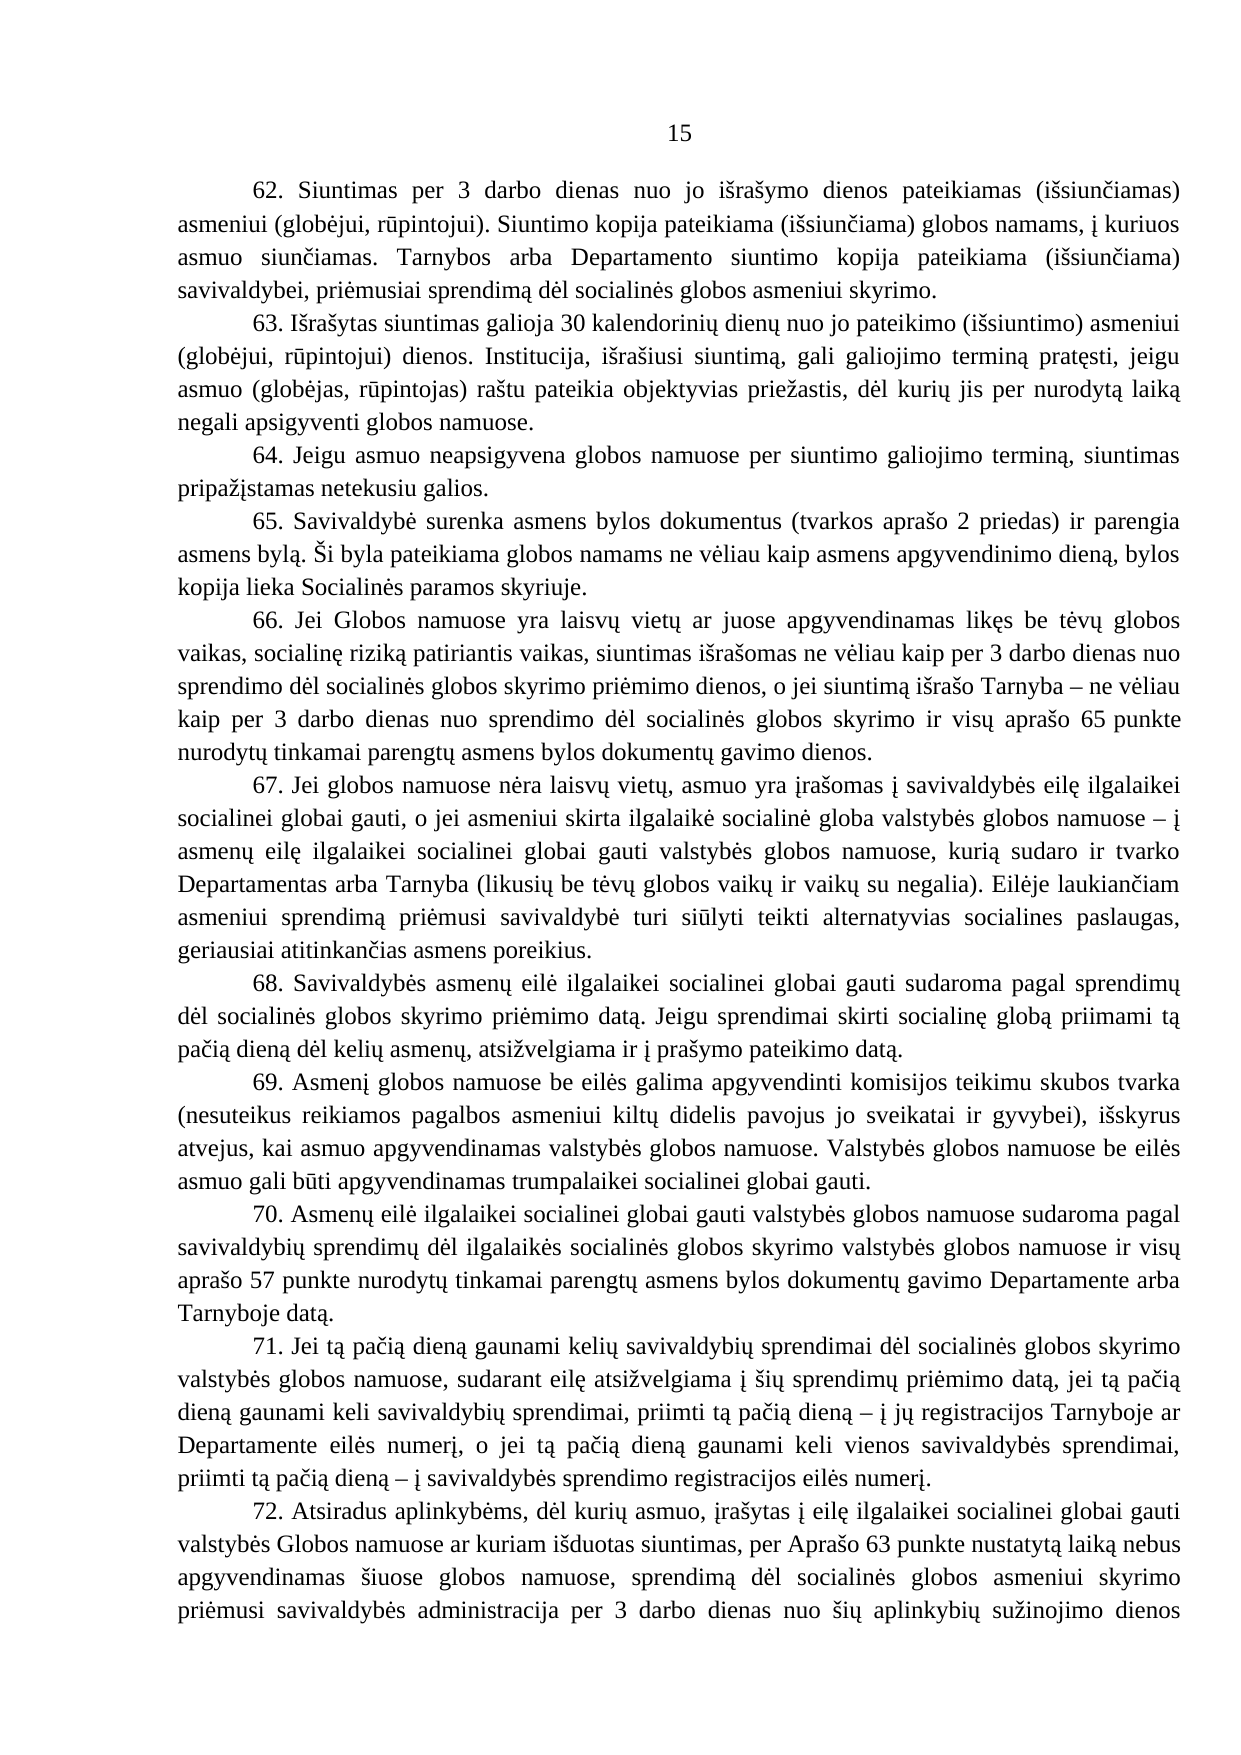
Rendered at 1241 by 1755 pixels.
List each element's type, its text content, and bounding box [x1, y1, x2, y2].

text 63. Išrašytas siuntimas galioja 30 kalendorinių dienų nuo jo pateikimo (išsiuntimo) asmeniui (globėjui, rūpintojui) dienos. Institucija, išrašiusi siuntimą, gali galiojimo terminą pratęsti, jeigu asmuo (globėjas, rūpintojas) raštu pateikia objektyvias priežastis, dėl kurių jis per nurodytą laiką negali apsigyventi globos namuose. [177, 308, 1181, 436]
text 62. Siuntimas per 3 darbo dienas nuo jo išrašymo dienos pateikiamas (išsiunčiamas) asmeniui (globėjui, rūpintojui). Siuntimo kopija pateikiama (išsiunčiama) globos namams, į kuriuos asmuo siunčiamas. Tarnybos arba Departamento siuntimo kopija pateikiama (išsiunčiama) savivaldybei, priėmusiai sprendimą dėl socialinės globos asmeniui skyrimo. [177, 176, 1181, 303]
text 64. Jeigu asmuo neapsigyvena globos namuose per siuntimo galiojimo terminą, siuntimas pripažįstamas netekusiu galios. [177, 440, 1181, 502]
text 71. Jei tą pačią dieną gaunami kelių savivaldybių sprendimai dėl socialinės globos skyrimo valstybės globos namuose, sudarant eilę atsižvelgiama į šių sprendimų priėmimo datą, jei tą pačią dieną gaunami keli savivaldybių sprendimai, priimti tą pačią dieną – į jų registracijos Tarnyboje ar Departamente eilės numerį, o jei tą pačią dieną gaunami keli vienos savivaldybės sprendimai, priimti tą pačią dieną – į savivaldybės sprendimo registracijos eilės numerį. [177, 1331, 1181, 1492]
text 67. Jei globos namuose nėra laisvų vietų, asmuo yra įrašomas į savivaldybės eilę ilgalaikei socialinei globai gauti, o jei asmeniui skirta ilgalaikė socialinė globa valstybės globos namuose – į asmenų eilę ilgalaikei socialinei globai gauti valstybės globos namuose, kurią sudaro ir tvarko Departamentas arba Tarnyba (likusių be tėvų globos vaikų ir vaikų su negalia). Eilėje laukiančiam asmeniui sprendimą priėmusi savivaldybė turi siūlyti teikti alternatyvias socialines paslaugas, geriausiai atitinkančias asmens poreikius. [177, 770, 1181, 964]
text 70. Asmenų eilė ilgalaikei socialinei globai gauti valstybės globos namuose sudaroma pagal savivaldybių sprendimų dėl ilgalaikės socialinės globos skyrimo valstybės globos namuose ir visų aprašo 57 punkte nurodytų tinkamai parengtų asmens bylos dokumentų gavimo Departamente arba Tarnyboje datą. [177, 1199, 1181, 1327]
text 72. Atsiradus aplinkybėms, dėl kurių asmuo, įrašytas į eilę ilgalaikei socialinei globai gauti valstybės Globos namuose ar kuriam išduotas siuntimas, per Aprašo 63 punkte nustatytą laiką nebus apgyvendinamas šiuose globos namuose, sprendimą dėl socialinės globos asmeniui skyrimo priėmusi savivaldybės administracija per 3 darbo dienas nuo šių aplinkybių sužinojimo dienos [177, 1496, 1181, 1624]
text 68. Savivaldybės asmenų eilė ilgalaikei socialinei globai gauti sudaroma pagal sprendimų dėl socialinės globos skyrimo priėmimo datą. Jeigu sprendimai skirti socialinę globą priimami tą pačią dieną dėl kelių asmenų, atsižvelgiama ir į prašymo pateikimo datą. [177, 968, 1181, 1063]
text 66. Jei Globos namuose yra laisvų vietų ar juose apgyvendinamas likęs be tėvų globos vaikas, socialinę riziką patiriantis vaikas, siuntimas išrašomas ne vėliau kaip per 3 darbo dienas nuo sprendimo dėl socialinės globos skyrimo priėmimo dienos, o jei siuntimą išrašo Tarnyba – ne vėliau kaip per 3 darbo dienas nuo sprendimo dėl socialinės globos skyrimo ir visų aprašo 65 punkte nurodytų tinkamai parengtų asmens bylos dokumentų gavimo dienos. [177, 605, 1181, 766]
text 69. Asmenį globos namuose be eilės galima apgyvendinti komisijos teikimu skubos tvarka (nesuteikus reikiamos pagalbos asmeniui kiltų didelis pavojus jo sveikatai ir gyvybei), išskyrus atvejus, kai asmuo apgyvendinamas valstybės globos namuose. Valstybės globos namuose be eilės asmuo gali būti apgyvendinamas trumpalaikei socialinei globai gauti. [177, 1067, 1181, 1195]
text 65. Savivaldybė surenka asmens bylos dokumentus (tvarkos aprašo 2 priedas) ir parengia asmens bylą. Ši byla pateikiama globos namams ne vėliau kaip asmens apgyvendinimo dieną, bylos kopija lieka Socialinės paramos skyriuje. [177, 506, 1181, 601]
